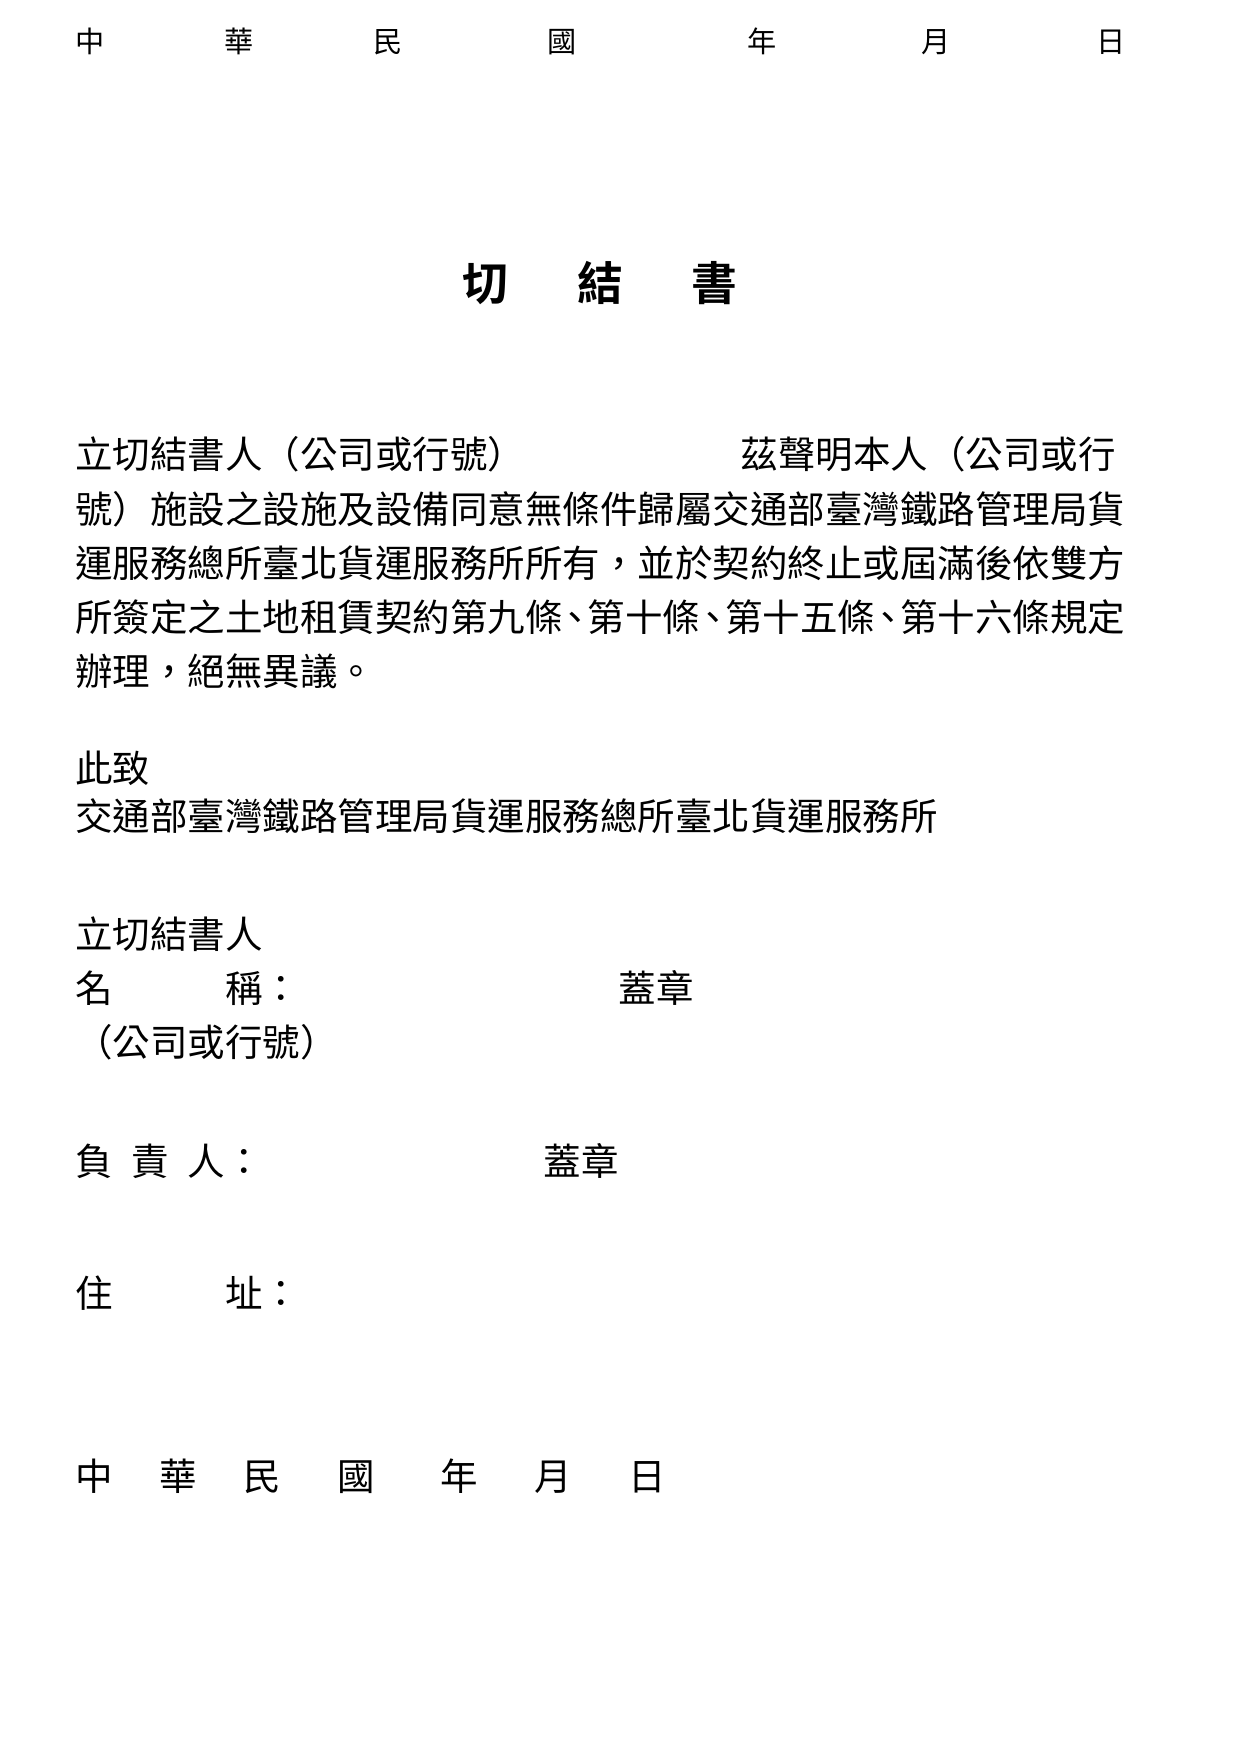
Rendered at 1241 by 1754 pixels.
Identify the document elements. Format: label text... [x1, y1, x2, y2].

text 立切結書人 [75, 905, 1125, 959]
text 切 結 書 [75, 247, 1125, 313]
text 負 責 人： 蓋章 [75, 1132, 1125, 1186]
text 立切結書人（公司或行號） 茲聲明本人（公司或行號）施設之設施及設備同意無條件歸屬交通部臺灣鐵路管理局貨運服務總所臺北貨運服務所所有，並於契約終止或屆滿後依雙方所簽定之土地租賃契約第九條、第十條、第十五條、第十六條規定辦理，絕無異議。 [75, 426, 1125, 696]
text 交通部臺灣鐵路管理局貨運服務總所臺北貨運服務所 [75, 792, 1125, 840]
text 名 稱： 蓋章 [75, 959, 1125, 1013]
text 此致 [75, 744, 1125, 792]
text 住 址： [75, 1266, 1125, 1318]
text 中 華 民 國 年 月 日 [75, 19, 1125, 61]
text （公司或行號） [75, 1013, 1125, 1067]
text 中 華 民 國 年 月 日 [75, 1447, 1125, 1501]
